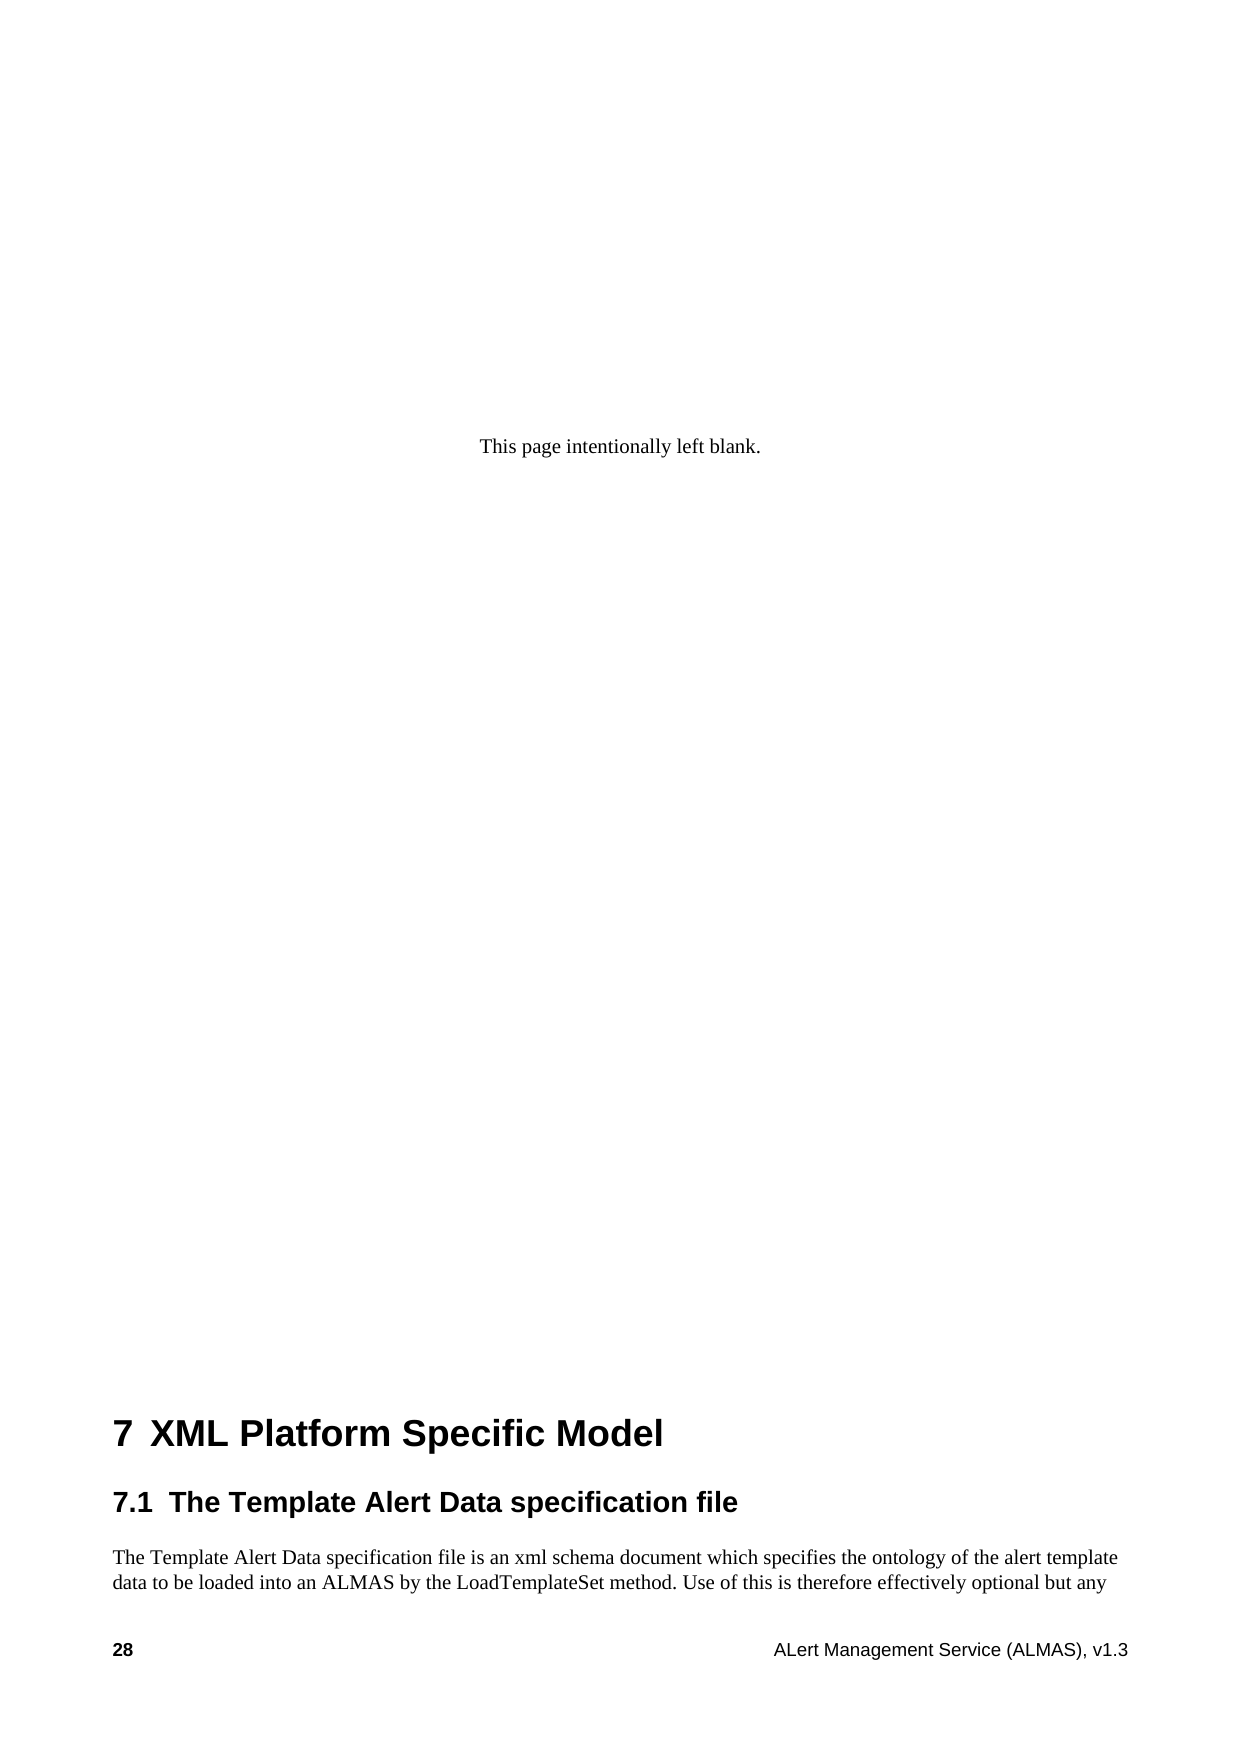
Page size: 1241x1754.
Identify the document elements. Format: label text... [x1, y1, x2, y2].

subtitle The Template Alert Data specification file [112, 1485, 1128, 1519]
subtitle XML Platform Specific Model [112, 1411, 1128, 1454]
text This page intentionally left blank. [112, 433, 1128, 458]
text The Template Alert Data specification file is an xml schema document which specifies the ontology of the alert template data to be loaded into an ALMAS by the LoadTemplateSet method. Use of this is therefore effectively optional but any [112, 1544, 1128, 1594]
